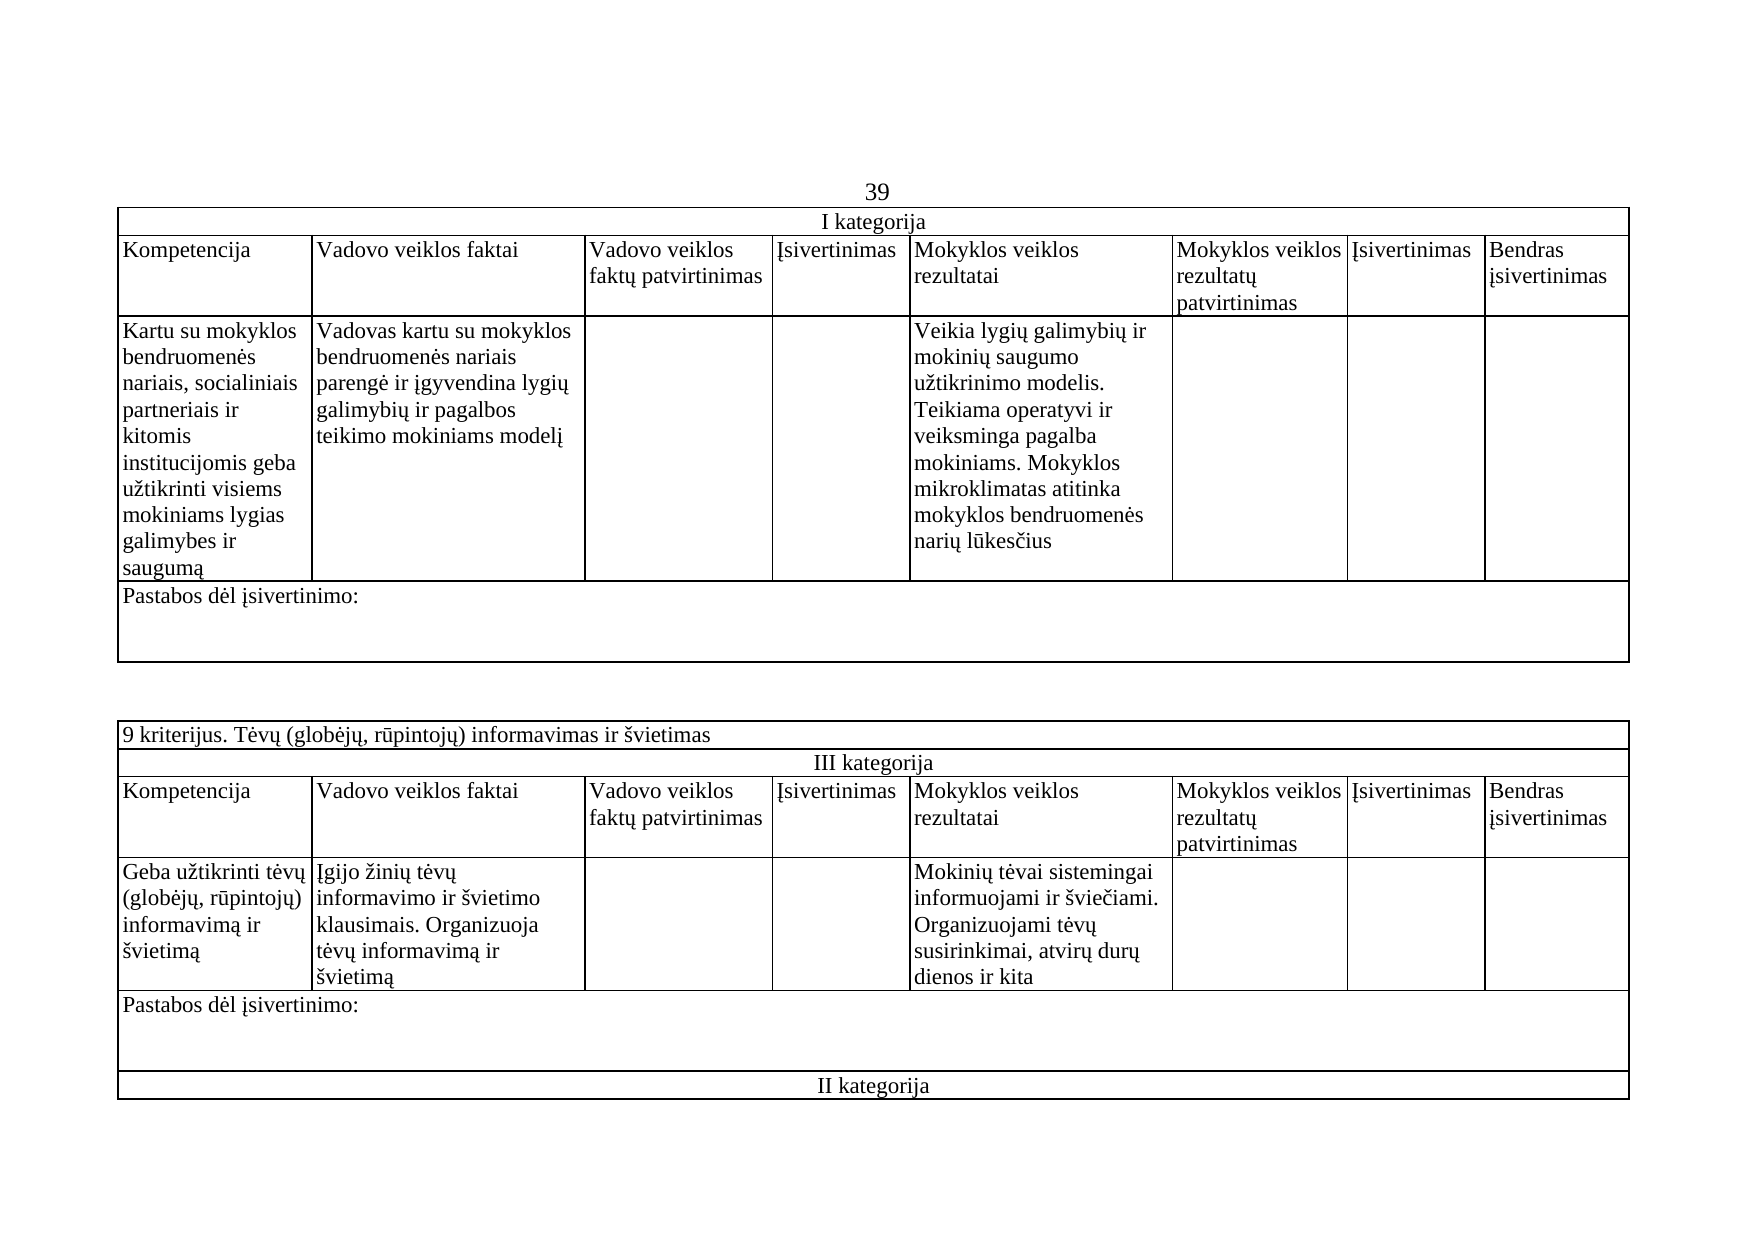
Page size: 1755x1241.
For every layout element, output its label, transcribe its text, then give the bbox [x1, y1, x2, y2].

table_cell Kompetencija [119, 236, 311, 315]
table_cell [586, 317, 772, 580]
table_cell Mokyklos veiklos rezultatai [911, 777, 1172, 856]
table_cell Įsivertinimas [1348, 777, 1484, 856]
table_cell [773, 317, 909, 580]
table_cell III kategorija [119, 750, 1628, 776]
table_cell [773, 858, 909, 990]
table_cell Įsivertinimas [1348, 236, 1484, 315]
table_cell Geba užtikrinti tėvų (globėjų, rūpintojų) informavimą ir švietimą [119, 858, 311, 990]
table_cell Kartu su mokyklos bendruomenės nariais, socialiniais partneriais ir kitomis institucijomis geba užtikrinti visiems mokiniams lygias galimybes ir saugumą [119, 317, 311, 580]
table_cell Pastabos dėl įsivertinimo: [119, 991, 1628, 1070]
table_cell Vadovo veiklos faktai [313, 236, 584, 315]
table_cell Vadovo veiklos faktai [313, 777, 584, 856]
table_header 9 kriterijus. Tėvų (globėjų, rūpintojų) informavimas ir švietimas [119, 722, 1628, 748]
table_cell Veikia lygių galimybių ir mokinių saugumo užtikrinimo modelis. Teikiama operatyvi ir veiksminga pagalba mokiniams. Mokyklos mikroklimatas atitinka mokyklos bendruomenės narių lūkesčius [911, 317, 1172, 580]
table_cell Mokyklos veiklos rezultatų patvirtinimas [1173, 236, 1347, 315]
table_cell Mokyklos veiklos rezultatai [911, 236, 1172, 315]
table_cell Įgijo žinių tėvų informavimo ir švietimo klausimais. Organizuoja tėvų informavimą ir švietimą [313, 858, 584, 990]
table_cell Mokinių tėvai sistemingai informuojami ir šviečiami. Organizuojami tėvų susirinkimai, atvirų durų dienos ir kita [911, 858, 1172, 990]
table_cell [1348, 317, 1484, 580]
table_cell Vadovas kartu su mokyklos bendruomenės nariais parengė ir įgyvendina lygių galimybių ir pagalbos teikimo mokiniams modelį [313, 317, 584, 580]
table_cell Bendras įsivertinimas [1486, 777, 1628, 856]
table_cell Bendras įsivertinimas [1486, 236, 1628, 315]
table_cell [1486, 858, 1628, 990]
table_cell II kategorija [119, 1072, 1628, 1098]
table_cell [1173, 317, 1347, 580]
table_cell Įsivertinimas [773, 777, 909, 856]
table_cell Kompetencija [119, 777, 311, 856]
table_cell Pastabos dėl įsivertinimo: [119, 582, 1628, 661]
table_cell [1348, 858, 1484, 990]
table_cell Vadovo veiklos faktų patvirtinimas [586, 236, 772, 315]
table_cell [1486, 317, 1628, 580]
table_cell Įsivertinimas [773, 236, 909, 315]
table_cell [586, 858, 772, 990]
table_cell Mokyklos veiklos rezultatų patvirtinimas [1173, 777, 1347, 856]
table_cell I kategorija [119, 208, 1628, 234]
table_cell Vadovo veiklos faktų patvirtinimas [586, 777, 772, 856]
table_cell [1173, 858, 1347, 990]
